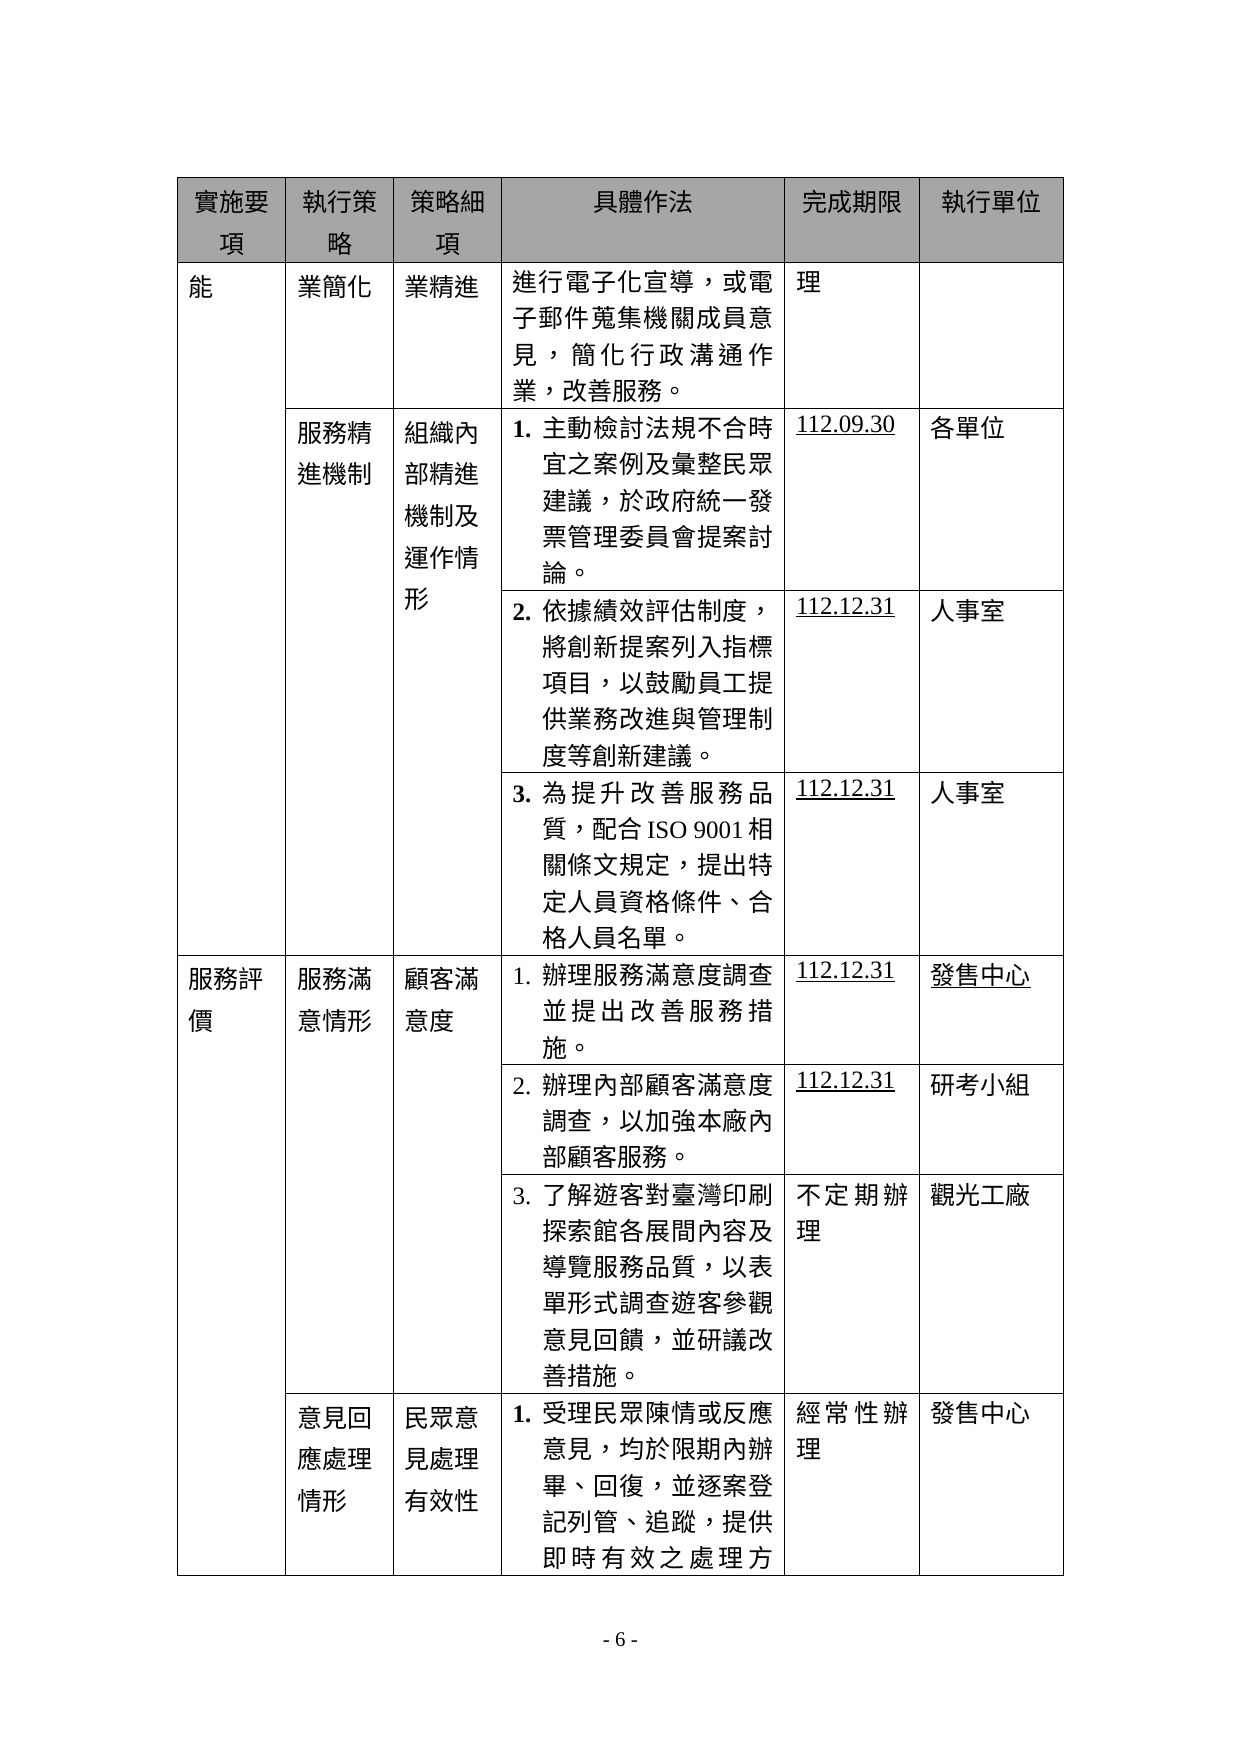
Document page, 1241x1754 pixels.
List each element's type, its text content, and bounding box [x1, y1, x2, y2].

table_cell 組織內部精進機制及運作情形 [394, 409, 501, 954]
table_cell 業精進 [394, 263, 501, 408]
table_cell 辦理內部顧客滿意度調查，以加強本廠內部顧客服務。 [502, 1065, 784, 1174]
table_cell 業簡化 [286, 263, 393, 408]
table_cell 辦理服務滿意度調查並提出改善服務措施。 [502, 956, 784, 1064]
table_header 執行單位 [920, 178, 1063, 262]
table_header 具體作法 [502, 178, 784, 262]
table_cell 服務滿意情形 [286, 956, 393, 1393]
table_cell 發售中心 [920, 1394, 1063, 1575]
table_header 實施要項 [178, 178, 285, 262]
table_cell 研考小組 [920, 1065, 1063, 1174]
table_cell 理 [785, 263, 919, 408]
table_header 策略細項 [394, 178, 501, 262]
table_cell 發售中心 [920, 956, 1063, 1064]
table_cell 意見回應處理情形 [286, 1394, 393, 1575]
table_cell 112.12.31 [785, 1065, 919, 1174]
table_cell 不定期辦理 [785, 1175, 919, 1393]
table_cell 服務精進機制 [286, 409, 393, 954]
table_cell 112.12.31 [785, 956, 919, 1064]
table_cell 主動檢討法規不合時宜之案例及彙整民眾建議，於政府統一發票管理委員會提案討論。 [502, 409, 784, 590]
table_cell 112.09.30 [785, 409, 919, 590]
table_cell [920, 263, 1063, 408]
table_cell 受理民眾陳情或反應意見，均於限期內辦畢、回復，並逐案登記列管、追蹤，提供即時有效之處理方 [502, 1394, 784, 1575]
table_cell 112.12.31 [785, 591, 919, 772]
table_cell 民眾意見處理有效性 [394, 1394, 501, 1575]
table_cell 觀光工廠 [920, 1175, 1063, 1393]
table_cell 進行電子化宣導，或電子郵件蒐集機關成員意見，簡化行政溝通作業，改善服務。 [502, 263, 784, 408]
table_cell 為提升改善服務品質，配合ISO 9001相關條文規定，提出特定人員資格條件、合格人員名單。 [502, 773, 784, 954]
table_cell 了解遊客對臺灣印刷探索館各展間內容及導覽服務品質，以表單形式調查遊客參觀意見回饋，並研議改善措施。 [502, 1175, 784, 1393]
table_cell 人事室 [920, 773, 1063, 954]
table_cell 顧客滿意度 [394, 956, 501, 1393]
table_header 完成期限 [785, 178, 919, 262]
table_cell 依據績效評估制度，將創新提案列入指標項目，以鼓勵員工提供業務改進與管理制度等創新建議。 [502, 591, 784, 772]
table_header 執行策略 [286, 178, 393, 262]
table_cell 服務評價 [178, 956, 285, 1575]
table_cell 人事室 [920, 591, 1063, 772]
table_cell 經常性辦理 [785, 1394, 919, 1575]
table_cell 各單位 [920, 409, 1063, 590]
table_cell 能 [178, 263, 285, 954]
table_cell 112.12.31 [785, 773, 919, 954]
